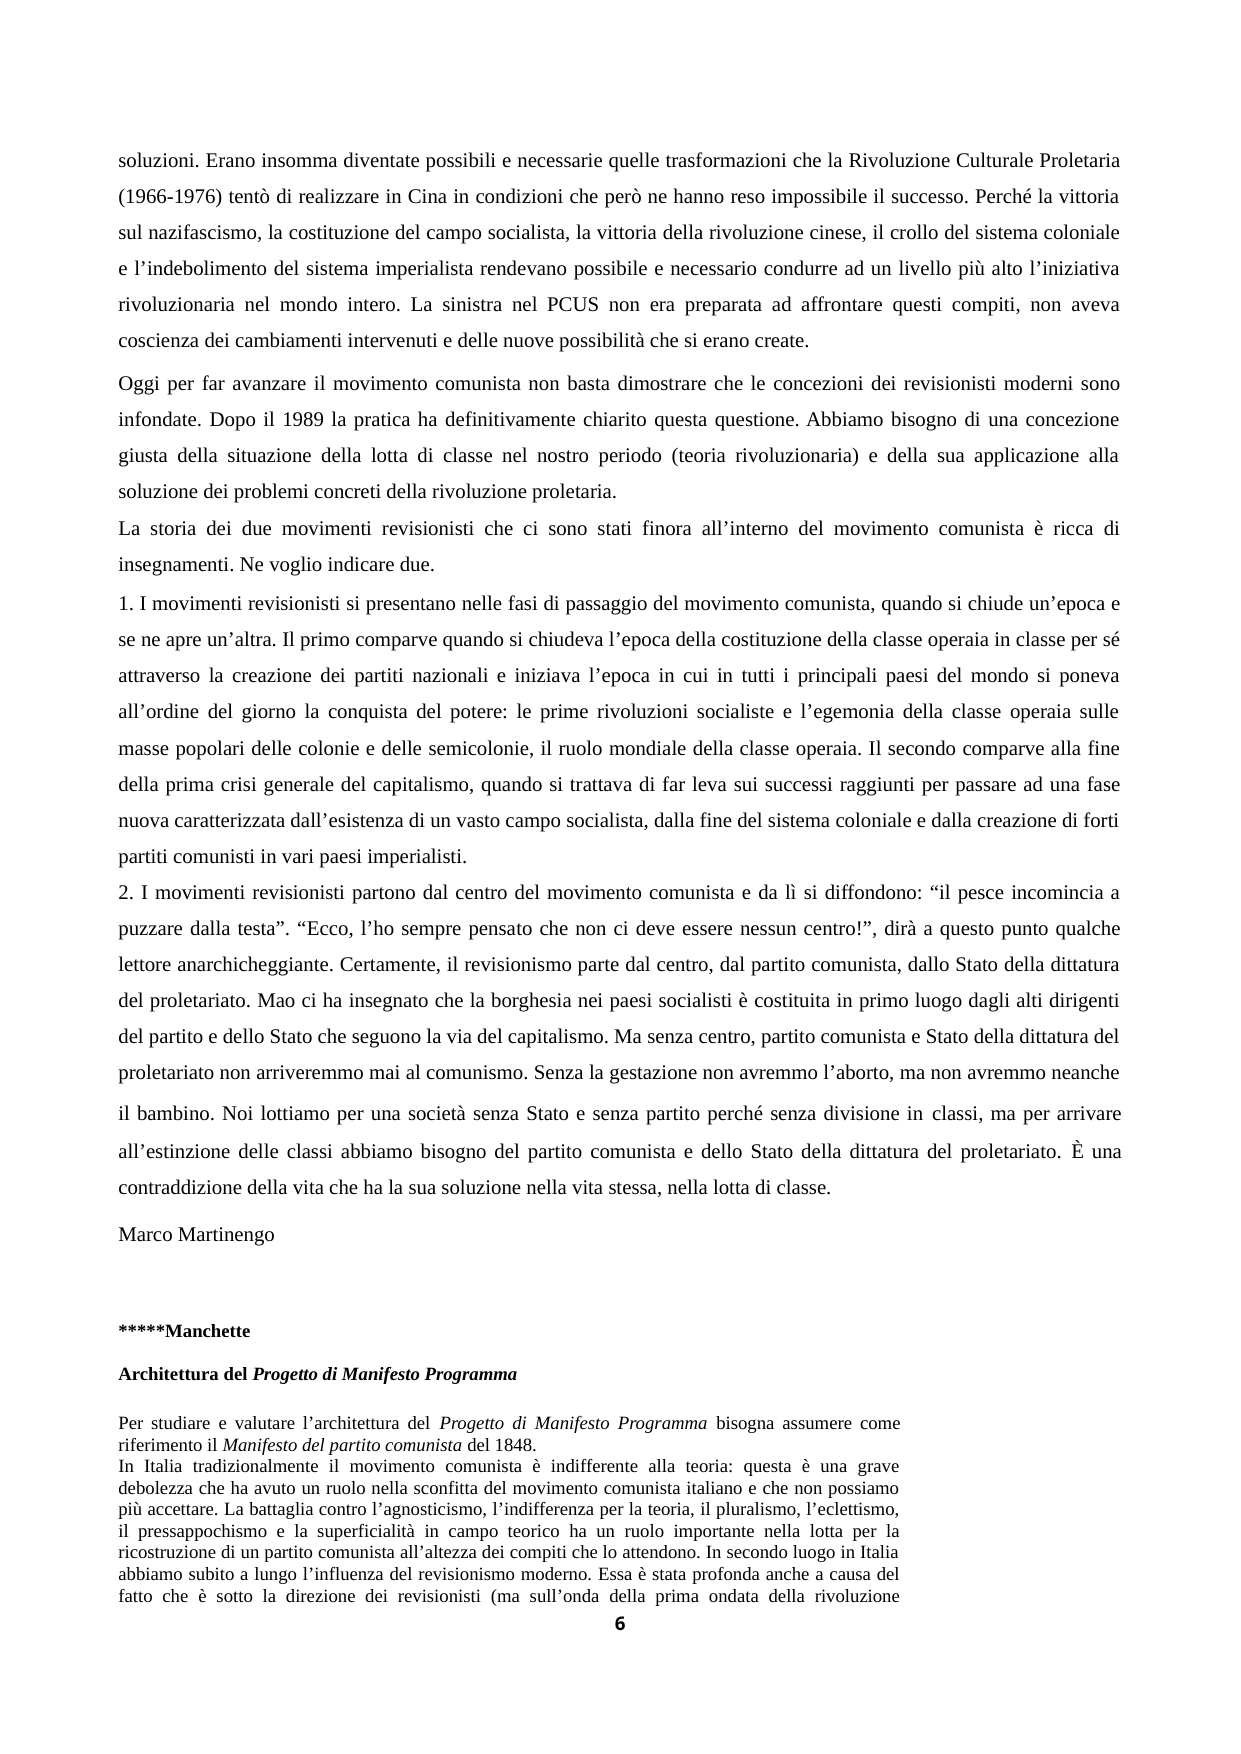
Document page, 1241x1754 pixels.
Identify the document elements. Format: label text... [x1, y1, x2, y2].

text soluzioni. Erano insomma diventate possibili e necessarie quelle trasformazioni che la Rivoluzione Culturale Proletaria (1966-1976) tentò di realizzare in Cina in condizioni che però ne hanno reso impossibile il successo. Perché la vittoria sul nazifascismo, la costituzione del campo socialista, la vittoria della rivoluzione cinese, il crollo del sistema coloniale e l’indebolimento del sistema imperialista rendevano possibile e necessario condurre ad un livello più alto l’iniziativa rivoluzionaria nel mondo intero. La sinistra nel PCUS non era preparata ad affrontare questi compiti, non aveva coscienza dei cambiamenti intervenuti e delle nuove possibilità che si erano create. [118, 148, 1122, 352]
text *****Manchette [118, 1319, 1122, 1341]
text 1. I movimenti revisionisti si presentano nelle fasi di passaggio del movimento comunista, quando si chiude un’epoca e se ne apre un’altra. Il primo comparve quando si chiudeva l’epoca della costituzione della classe operaia in classe per sé attraverso la creazione dei partiti nazionali e iniziava l’epoca in cui in tutti i principali paesi del mondo si poneva all’ordine del giorno la conquista del potere: le prime rivoluzioni socialiste e l’egemonia della classe operaia sulle masse popolari delle colonie e delle semicolonie, il ruolo mondiale della classe operaia. Il secondo comparve alla fine della prima crisi generale del capitalismo, quando si trattava di far leva sui successi raggiunti per passare ad una fase nuova caratterizzata dall’esistenza di un vasto campo socialista, dalla fine del sistema coloniale e dalla creazione di forti partiti comunisti in vari paesi imperialisti. [118, 591, 1122, 868]
text Per studiare e valutare l’architettura del Progetto di Manifesto Programma bisogna assumere come riferimento il Manifesto del partito comunista del 1848. [118, 1412, 901, 1455]
text Marco Martinengo [118, 1222, 1122, 1246]
text In Italia tradizionalmente il movimento comunista è indifferente alla teoria: questa è una grave debolezza che ha avuto un ruolo nella sconfitta del movimento comunista italiano e che non possiamo più accettare. La battaglia contro l’agnosticismo, l’indifferenza per la teoria, il pluralismo, l’eclettismo, il pressappochismo e la superficialità in campo teorico ha un ruolo importante nella lotta per la ricostruzione di un partito comunista all’altezza dei compiti che lo attendono. In secondo luogo in Italia abbiamo subito a lungo l’influenza del revisionismo moderno. Essa è stata profonda anche a causa del fatto che è sotto la direzione dei revisionisti (ma sull’onda della prima ondata della rivoluzione [118, 1455, 901, 1606]
text La storia dei due movimenti revisionisti che ci sono stati finora all’interno del movimento comunista è ricca di insegnamenti. Ne voglio indicare due. [118, 516, 1122, 576]
text Architettura del Progetto di Manifesto Programma [118, 1363, 901, 1384]
text Oggi per far avanzare il movimento comunista non basta dimostrare che le concezioni dei revisionisti moderni sono infondate. Dopo il 1989 la pratica ha definitivamente chiarito questa questione. Abbiamo bisogno di una concezione giusta della situazione della lotta di classe nel nostro periodo (teoria rivoluzionaria) e della sua applicazione alla soluzione dei problemi concreti della rivoluzione proletaria. [118, 371, 1122, 503]
text 2. I movimenti revisionisti partono dal centro del movimento comunista e da lì si diffondono: “il pesce incomincia a puzzare dalla testa”. “Ecco, l’ho sempre pensato che non ci deve essere nessun centro!”, dirà a questo punto qualche lettore anarchicheggiante. Certamente, il revisionismo parte dal centro, dal partito comunista, dallo Stato della dittatura del proletariato. Mao ci ha insegnato che la borghesia nei paesi socialisti è costituita in primo luogo dagli alti dirigenti del partito e dello Stato che seguono la via del capitalismo. Ma senza centro, partito comunista e Stato della dittatura del proletariato non arriveremmo mai al comunismo. Senza la gestazione non avremmo l’aborto, ma non avremmo neanche il bambino. Noi lottiamo per una società senza Stato e senza partito perché senza divisione in classi, ma per arrivare all’estinzione delle classi abbiamo bisogno del partito comunista e dello Stato della dittatura del proletariato. È una contraddizione della vita che ha la sua soluzione nella vita stessa, nella lotta di classe. [118, 880, 1122, 1199]
